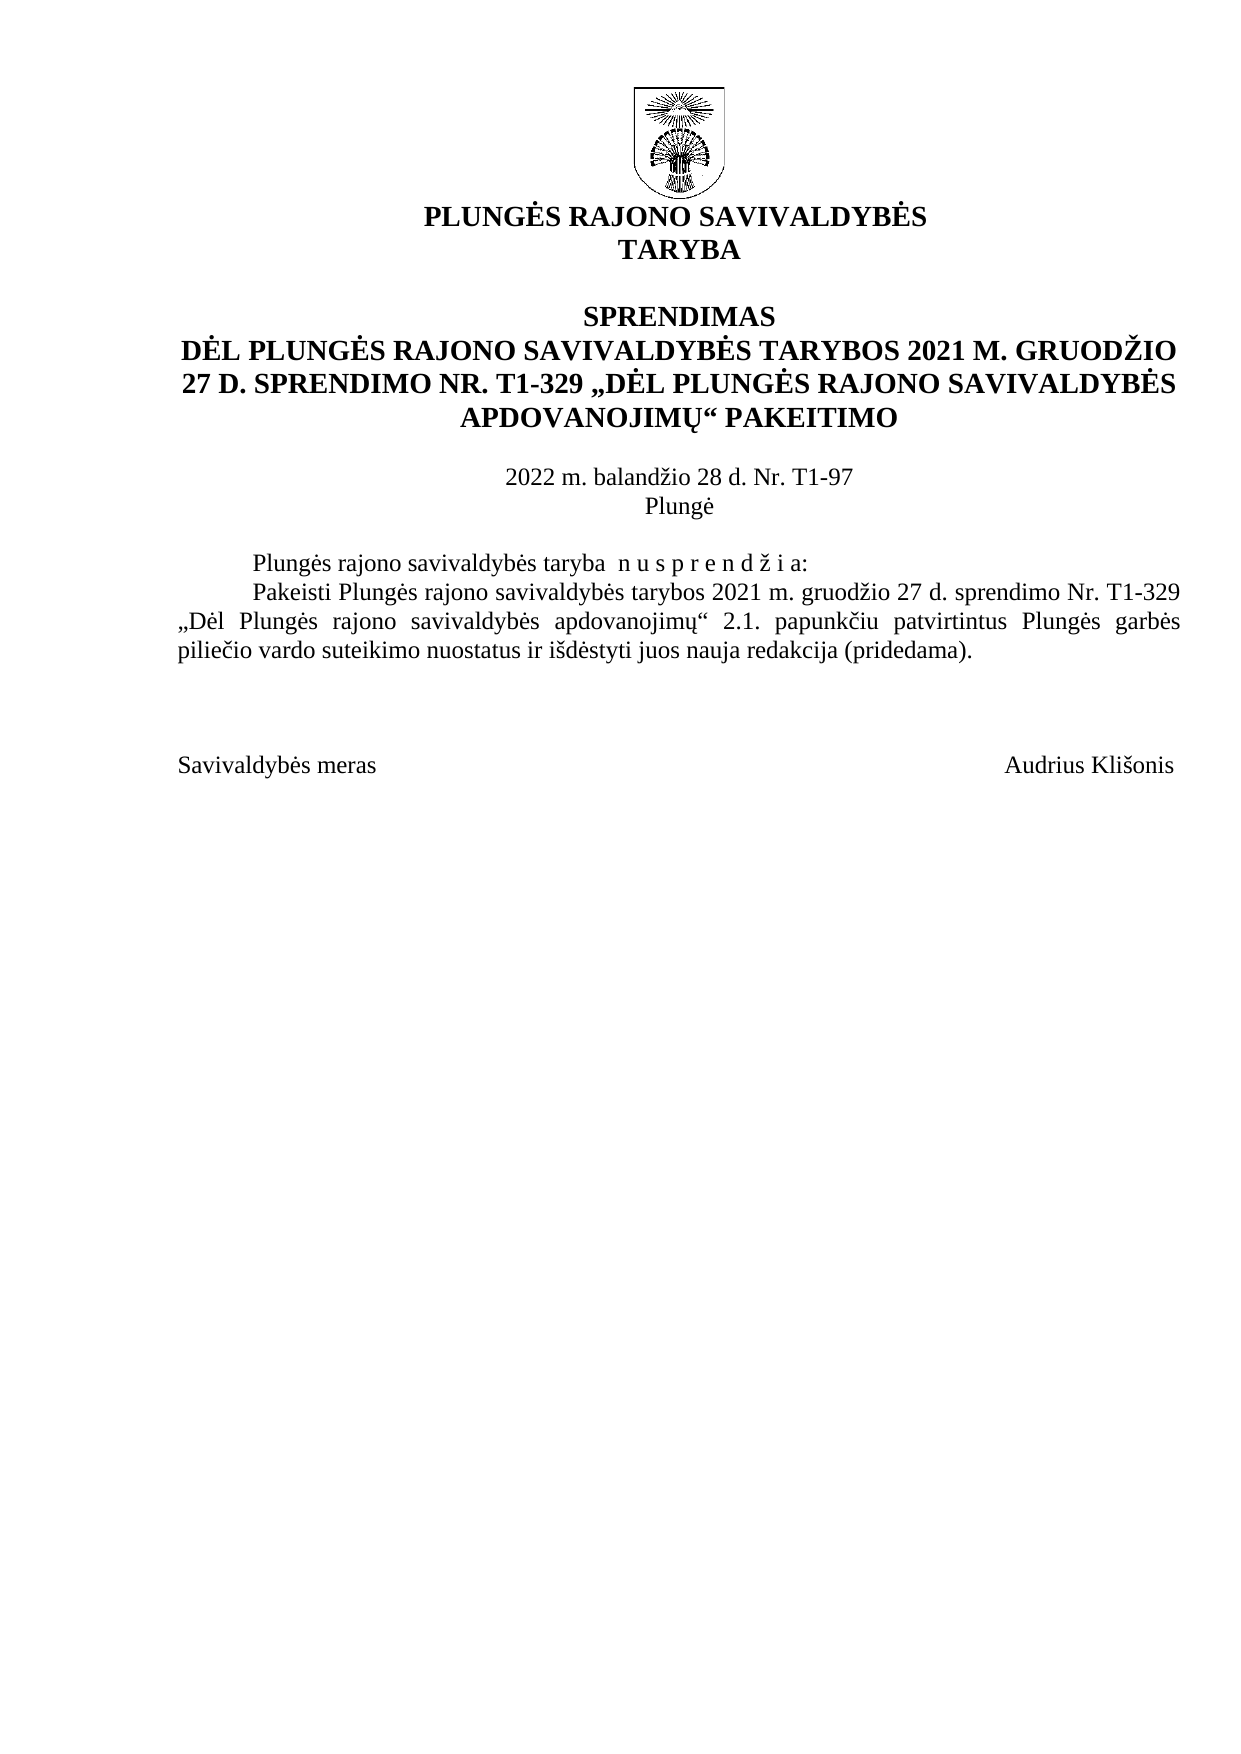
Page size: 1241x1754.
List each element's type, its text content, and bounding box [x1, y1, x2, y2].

text SPRENDIMAS [177, 299, 1181, 333]
text Savivaldybės meras Audrius Klišonis [177, 750, 1181, 778]
text PLUNGĖS RAJONO SAVIVALDYBĖS [177, 199, 1181, 232]
text 2022 m. balandžio 28 d. Nr. T1-97 [177, 462, 1181, 491]
text Pakeisti Plungės rajono savivaldybės tarybos 2021 m. gruodžio 27 d. sprendimo Nr. T1-329 „Dėl Plungės rajono savivaldybės apdovanojimų“ 2.1. papunkčiu patvirtintus Plungės garbės piliečio vardo suteikimo nuostatus ir išdėstyti juos nauja redakcija (pridedama). [177, 577, 1181, 663]
text TARYBA [177, 232, 1181, 266]
text DĖL PLUNGĖS RAJONO SAVIVALDYBĖS TARYBOS 2021 M. GRUODŽIO 27 D. SPRENDIMO NR. T1-329 „DĖL PLUNGĖS RAJONO SAVIVALDYBĖS APDOVANOJIMŲ“ PAKEITIMO [177, 333, 1181, 433]
text Plungės rajono savivaldybės taryba n u s p r e n d ž i a: [177, 548, 1181, 577]
text Plungė [177, 491, 1181, 520]
